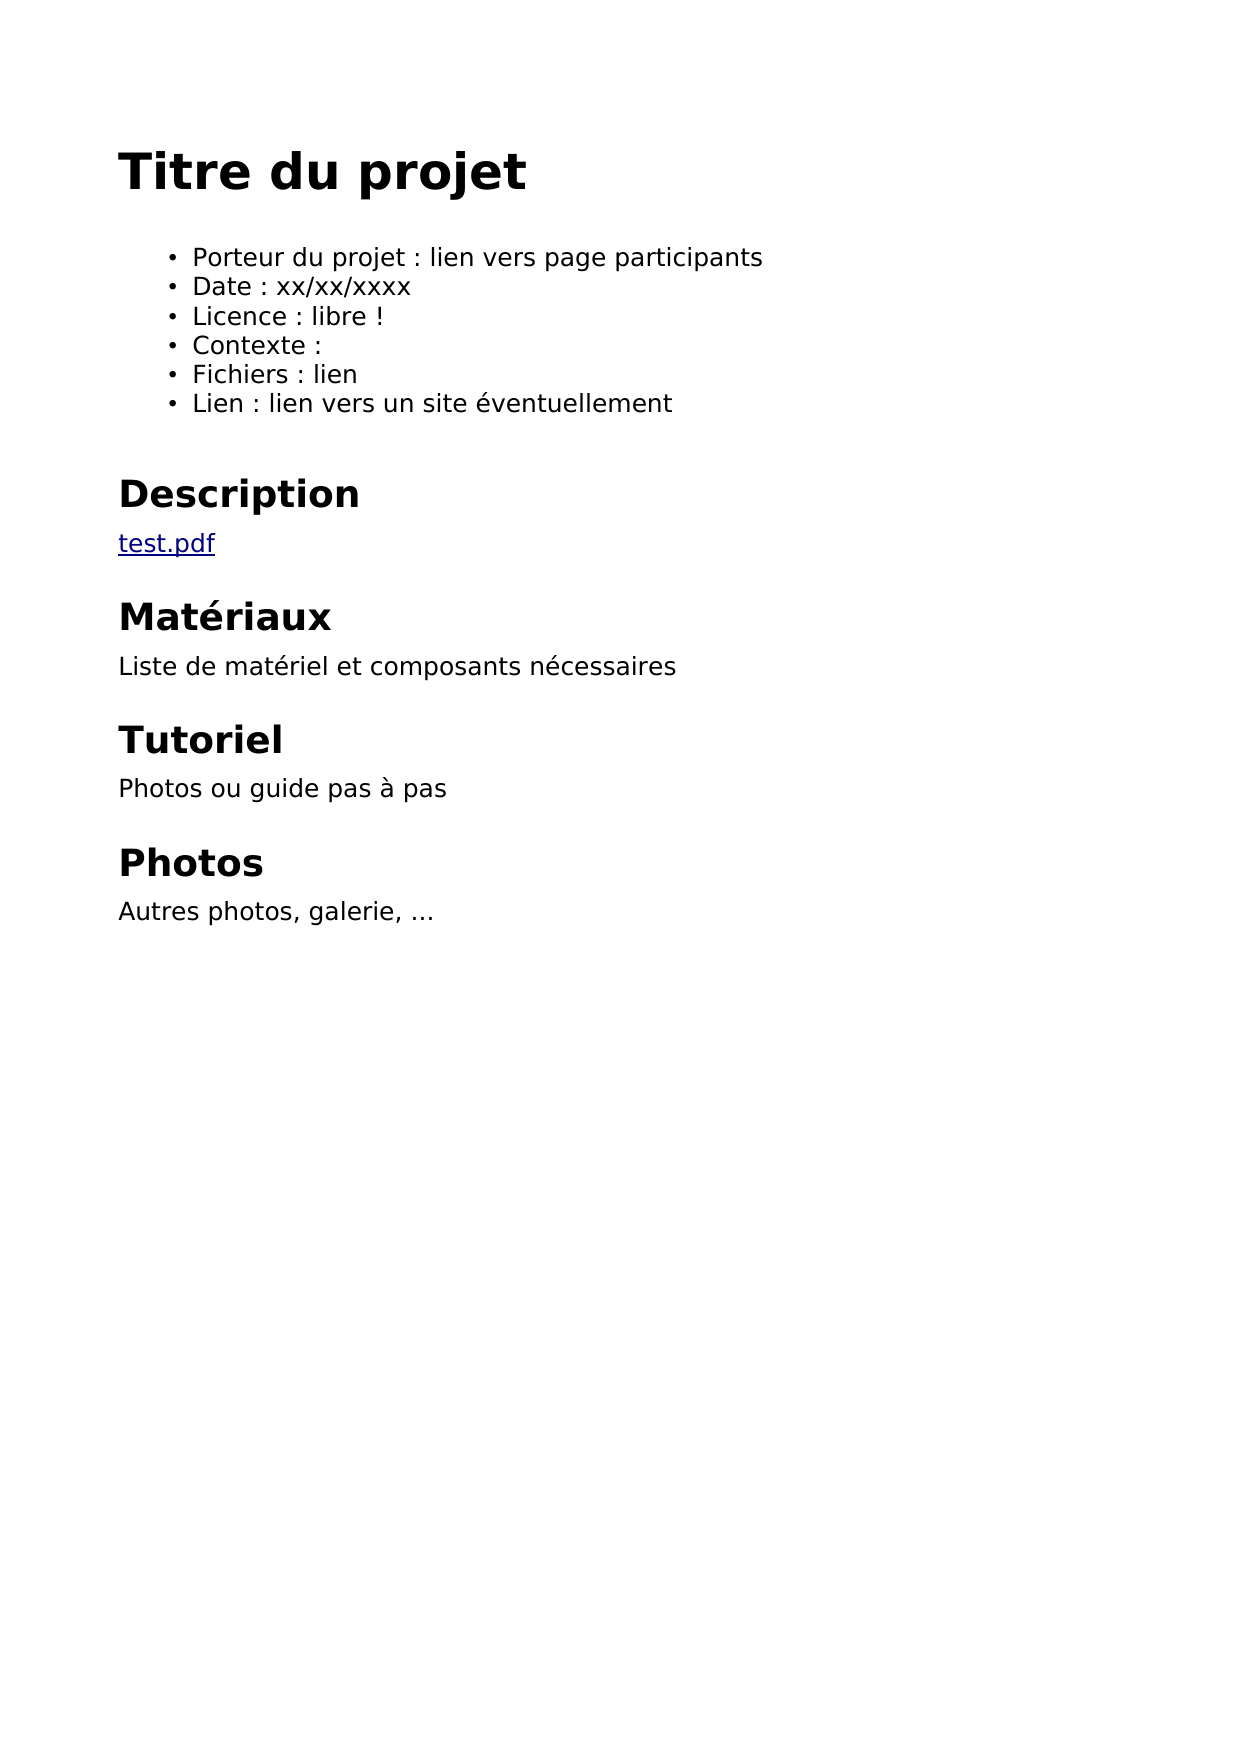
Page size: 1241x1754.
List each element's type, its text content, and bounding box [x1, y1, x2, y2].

subtitle Photos [118, 841, 1122, 885]
subtitle Tutoriel [118, 718, 1122, 762]
list Porteur du projet : lien vers page participants [177, 243, 1122, 272]
list Lien : lien vers un site éventuellement [177, 389, 1122, 418]
list Contexte : [177, 331, 1122, 360]
text Autres photos, galerie, ... [118, 897, 1122, 927]
subtitle Matériaux [118, 596, 1122, 639]
text Liste de matériel et composants nécessaires [118, 652, 1122, 681]
text test.pdf [118, 529, 1122, 558]
list Fichiers : lien [177, 360, 1122, 389]
subtitle Titre du projet [118, 143, 1122, 201]
text Photos ou guide pas à pas [118, 774, 1122, 804]
list Licence : libre ! [177, 302, 1122, 331]
list Date : xx/xx/xxxx [177, 272, 1122, 302]
subtitle Description [118, 473, 1122, 516]
